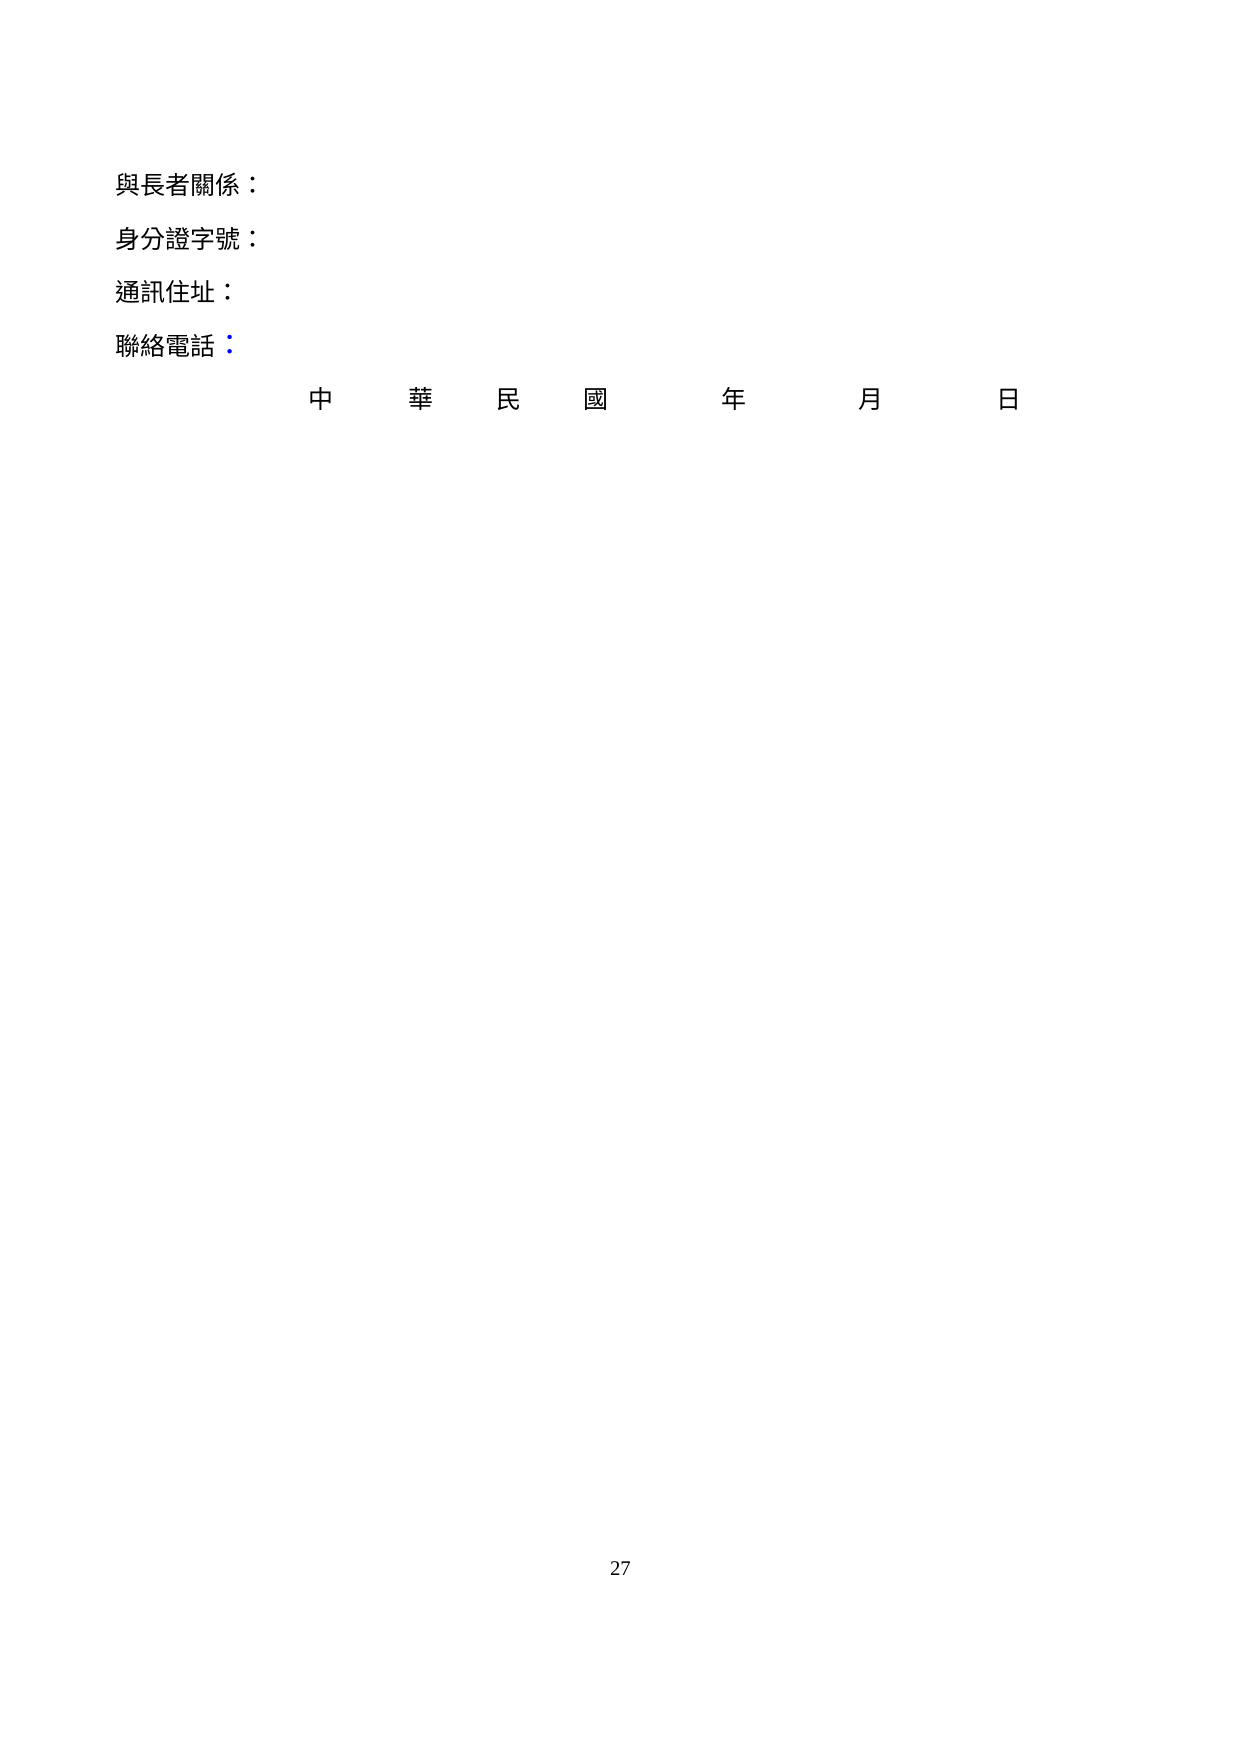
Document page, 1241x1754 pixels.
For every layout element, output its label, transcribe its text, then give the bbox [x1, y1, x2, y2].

text 中 華 民 國 年 月 日 [203, 379, 1125, 416]
text 身分證字號： [115, 219, 1125, 255]
text 與長者關係： [115, 165, 1125, 202]
text 通訊住址： [115, 272, 1125, 309]
text 聯絡電話： [115, 326, 1125, 362]
